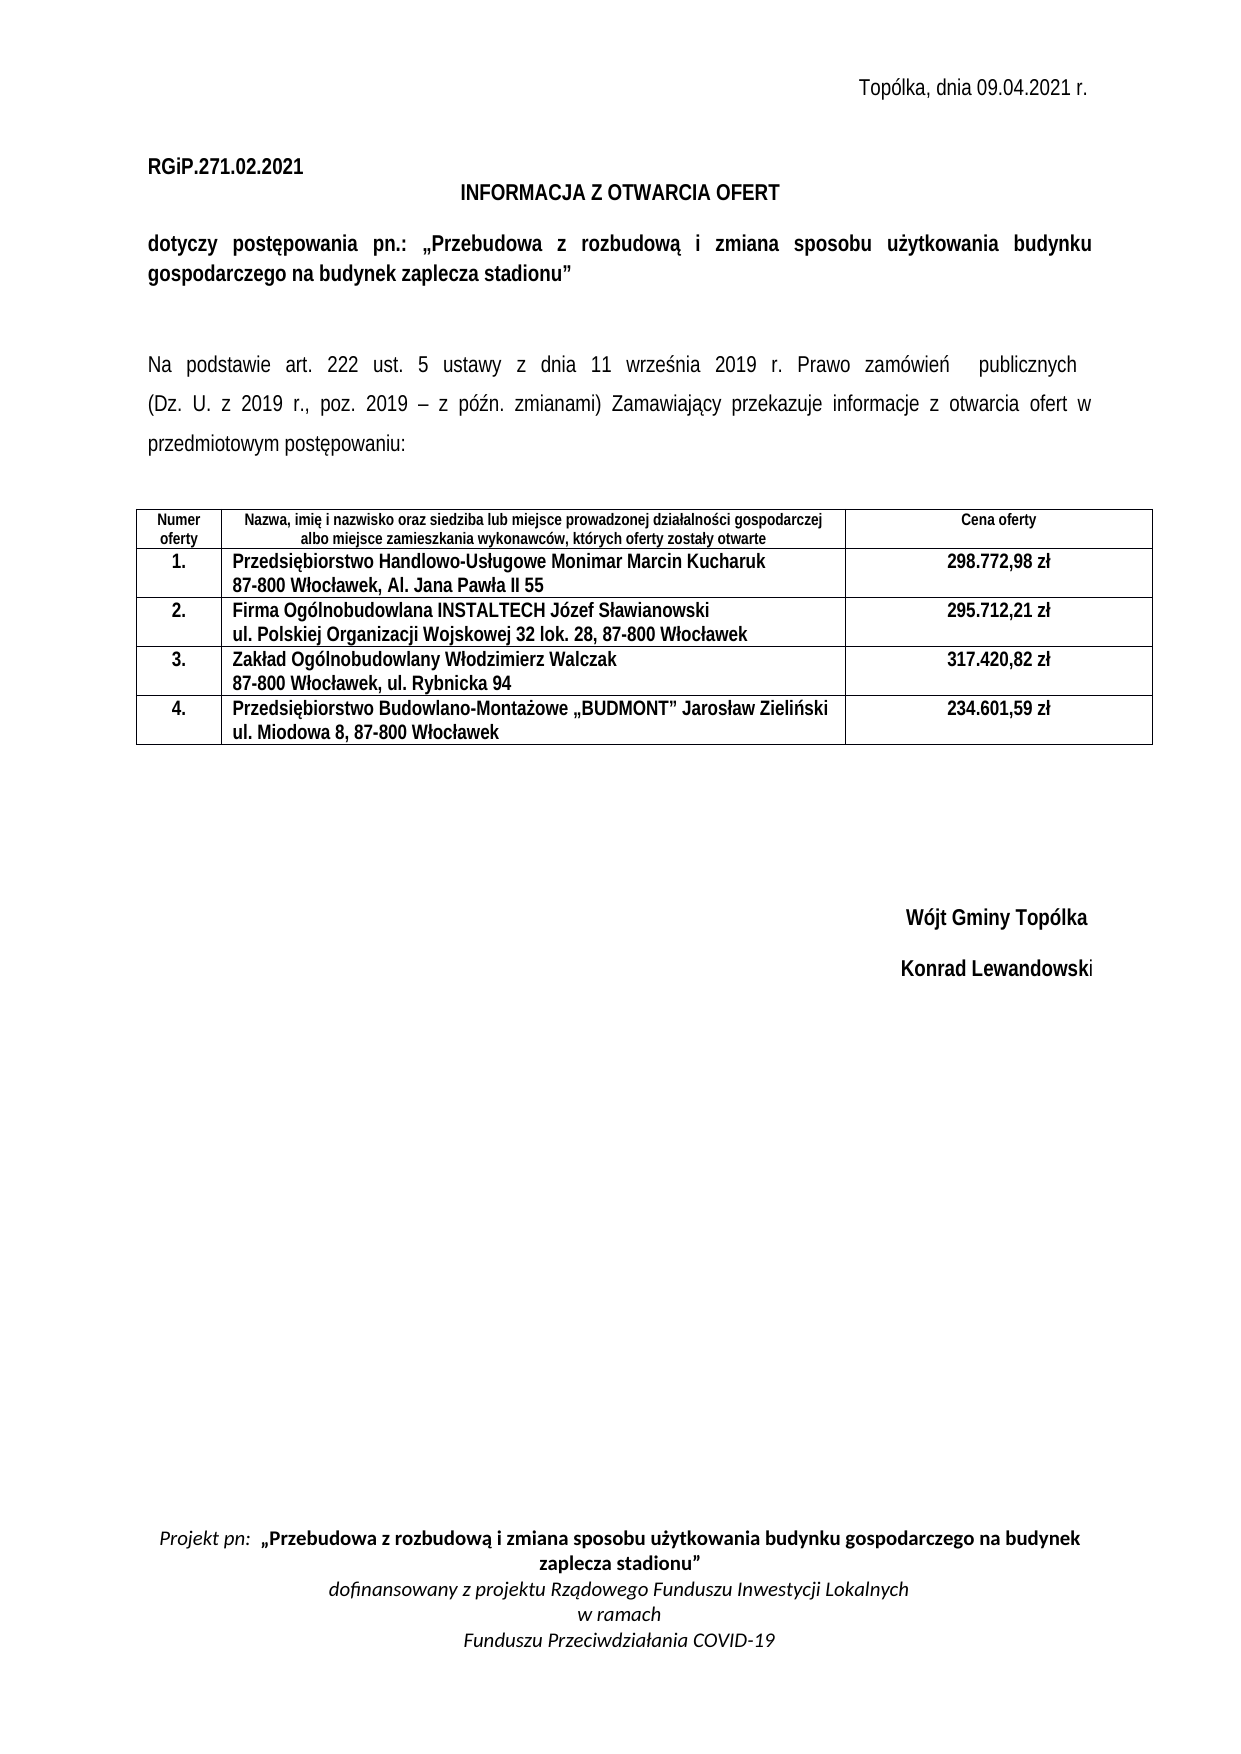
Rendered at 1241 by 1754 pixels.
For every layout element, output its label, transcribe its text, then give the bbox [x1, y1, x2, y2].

table_cell 234.601,59 zł [846, 696, 1152, 744]
text INFORMACJA Z OTWARCIA OFERT [148, 179, 1093, 206]
table_cell 298.772,98 zł [846, 549, 1152, 597]
table_cell Przedsiębiorstwo Handlowo-Usługowe Monimar Marcin Kucharuk 87-800 Włocławek, Al. Jana Pawła II 55 [222, 549, 845, 597]
table_cell 2. [137, 598, 221, 646]
table_cell 3. [137, 647, 221, 695]
text dotyczy postępowania pn.: „Przebudowa z rozbudową i zmiana sposobu użytkowania budynku gospodarczego na budynek zaplecza stadionu” [148, 230, 1093, 287]
table_cell Zakład Ogólnobudowlany Włodzimierz Walczak 87-800 Włocławek, ul. Rybnicka 94 [222, 647, 845, 695]
table_header Cena oferty [846, 510, 1152, 548]
text RGiP.271.02.2021 [148, 153, 1093, 179]
text Na podstawie art. 222 ust. 5 ustawy z dnia 11 września 2019 r. Prawo zamówień publicznych (Dz. U. z 2019 r., poz. 2019 – z późn. zmianami) Zamawiający przekazuje informacje z otwarcia ofert w przedmiotowym postępowaniu: [148, 351, 1093, 456]
table_cell 295.712,21 zł [846, 598, 1152, 646]
table_header Nazwa, imię i nazwisko oraz siedziba lub miejsce prowadzonej działalności gospodarczej albo miejsce zamieszkania wykonawców, których oferty zostały otwarte [222, 510, 845, 548]
text Konrad Lewandowski [148, 955, 1093, 982]
table_cell Przedsiębiorstwo Budowlano-Montażowe „BUDMONT” Jarosław Zieliński ul. Miodowa 8, 87-800 Włocławek [222, 696, 845, 744]
table_header Numer oferty [137, 510, 221, 548]
table_cell 1. [137, 549, 221, 597]
text Topólka, dnia 09.04.2021 r. [148, 74, 1093, 100]
table_cell 317.420,82 zł [846, 647, 1152, 695]
text Wójt Gminy Topólka [148, 904, 1093, 931]
table_cell 4. [137, 696, 221, 744]
table_cell Firma Ogólnobudowlana INSTALTECH Józef Sławianowski ul. Polskiej Organizacji Wojskowej 32 lok. 28, 87-800 Włocławek [222, 598, 845, 646]
